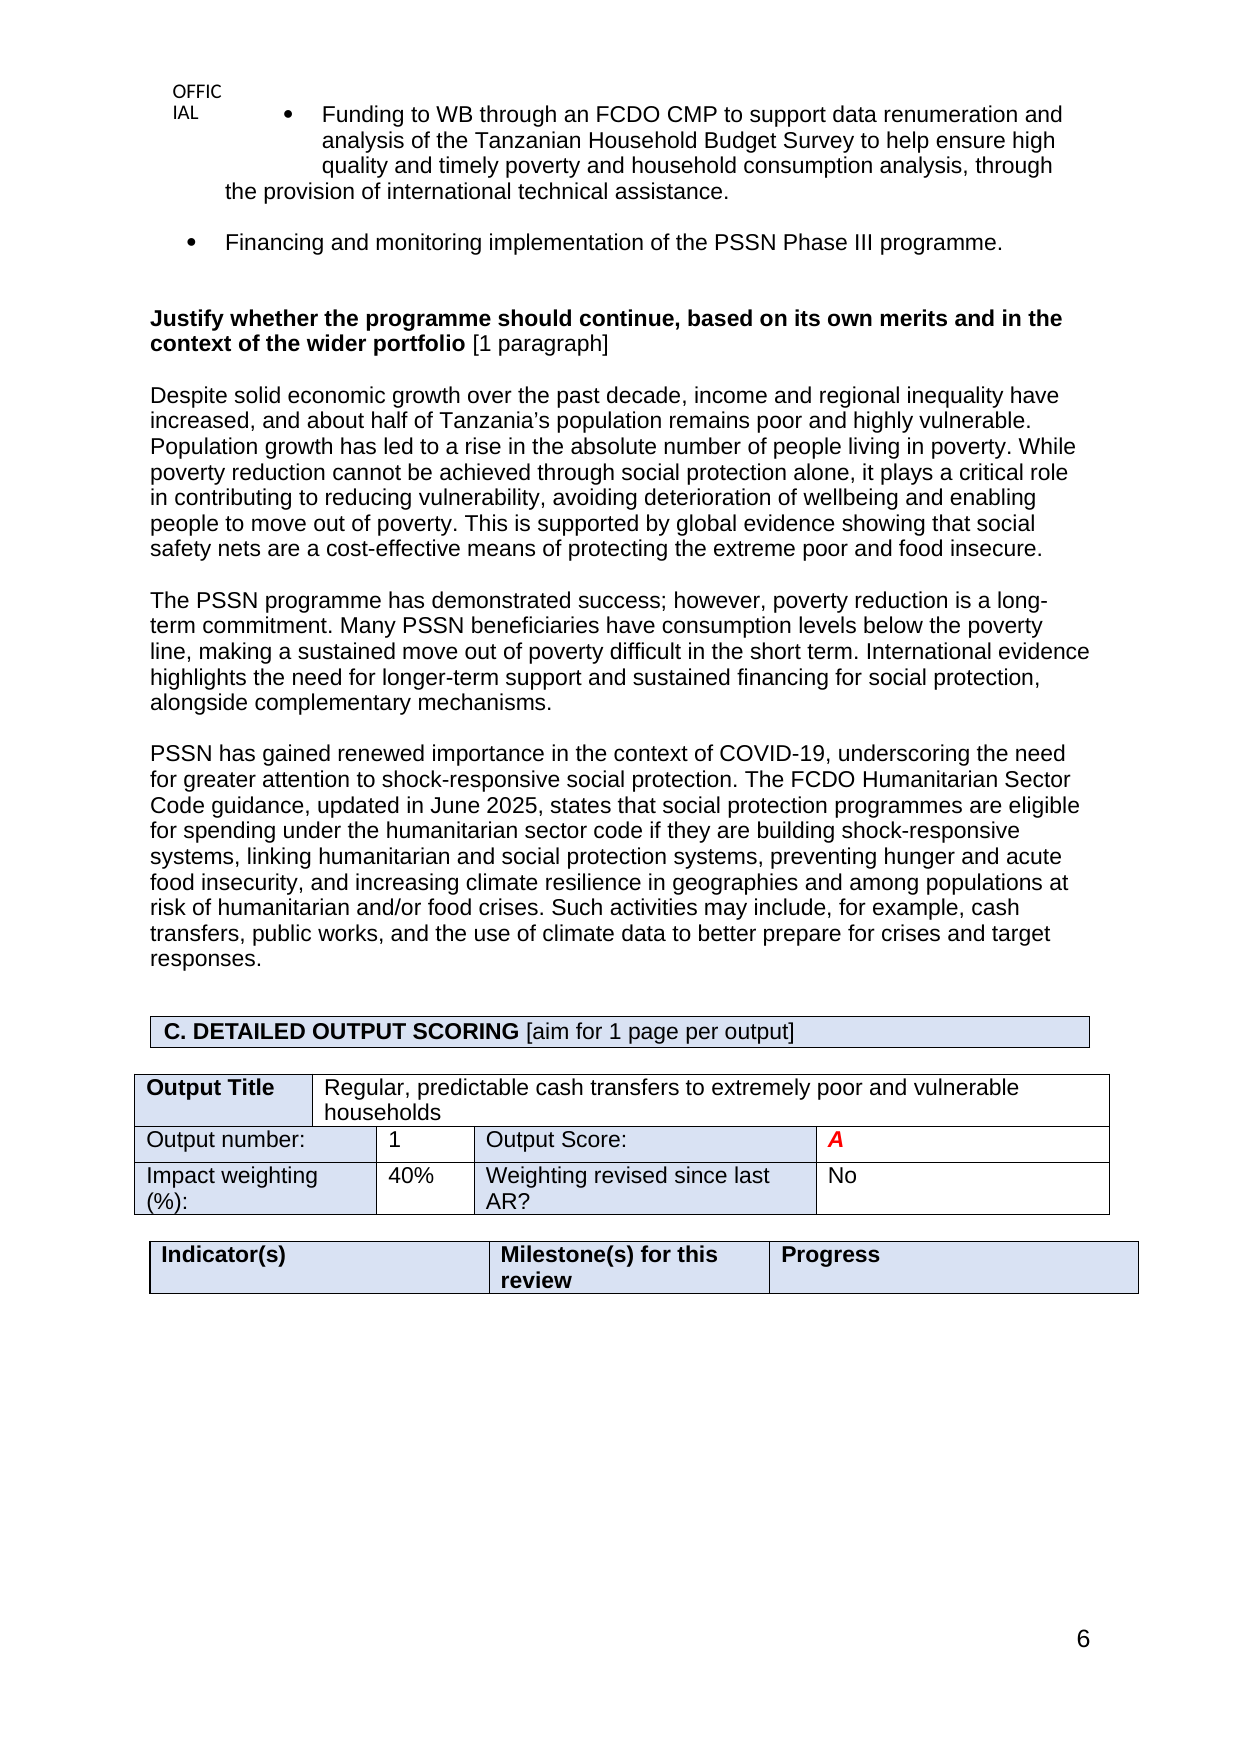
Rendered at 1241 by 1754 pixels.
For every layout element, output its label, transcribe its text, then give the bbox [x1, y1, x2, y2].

table_header Output Title [135, 1075, 312, 1126]
list Financing and monitoring implementation of the PSSN Phase III programme. [187, 229, 1090, 255]
table_header Milestone(s) for this review [490, 1242, 769, 1293]
text Justify whether the programme should continue, based on its own merits and in the context of the wider portfolio [1 paragraph] [150, 305, 1090, 357]
table_header Regular, predictable cash transfers to extremely poor and vulnerable households [313, 1075, 1109, 1126]
table_cell Output number: [135, 1127, 376, 1162]
subtitle C. DETAILED OUTPUT SCORING [aim for 1 page per output] [151, 1017, 1089, 1047]
table_cell Output Score: [475, 1127, 816, 1162]
table_cell No [817, 1163, 1109, 1214]
table_cell Weighting revised since last AR? [475, 1163, 816, 1214]
table_header Indicator(s) [151, 1242, 489, 1293]
table_cell 40% [377, 1163, 474, 1214]
text Despite solid economic growth over the past decade, income and regional inequality have increased, and about half of Tanzania’s population remains poor and highly vulnerable. Population growth has led to a rise in the absolute number of people living in poverty. While poverty reduction cannot be achieved through social protection alone, it plays a critical role in contributing to reducing vulnerability, avoiding deterioration of wellbeing and enabling people to move out of poverty. This is supported by global evidence showing that social safety nets are a cost-effective means of protecting the extreme poor and food insecure. [150, 382, 1090, 562]
table_cell Impact weighting (%): [135, 1163, 376, 1214]
list Funding to WB through an FCDO CMP to support data renumeration and analysis of the Tanzanian Household Budget Survey to help ensure high quality and timely poverty and household consumption analysis, through the provision of international technical assistance. [187, 102, 1090, 204]
text PSSN has gained renewed importance in the context of COVID-19, underscoring the need for greater attention to shock-responsive social protection. The FCDO Humanitarian Sector Code guidance, updated in June 2025, states that social protection programmes are eligible for spending under the humanitarian sector code if they are building shock-responsive systems, linking humanitarian and social protection systems, preventing hunger and acute food insecurity, and increasing climate resilience in geographies and among populations at risk of humanitarian and/or food crises. Such activities may include, for example, cash transfers, public works, and the use of climate data to better prepare for crises and target responses. [150, 741, 1090, 972]
table_cell A [817, 1127, 1109, 1162]
table_cell 1 [377, 1127, 474, 1162]
table_header Progress [770, 1242, 1138, 1293]
text The PSSN programme has demonstrated success; however, poverty reduction is a long-term commitment. Many PSSN beneficiaries have consumption levels below the poverty line, making a sustained move out of poverty difficult in the short term. International evidence highlights the need for longer-term support and sustained financing for social protection, alongside complementary mechanisms. [150, 587, 1090, 715]
